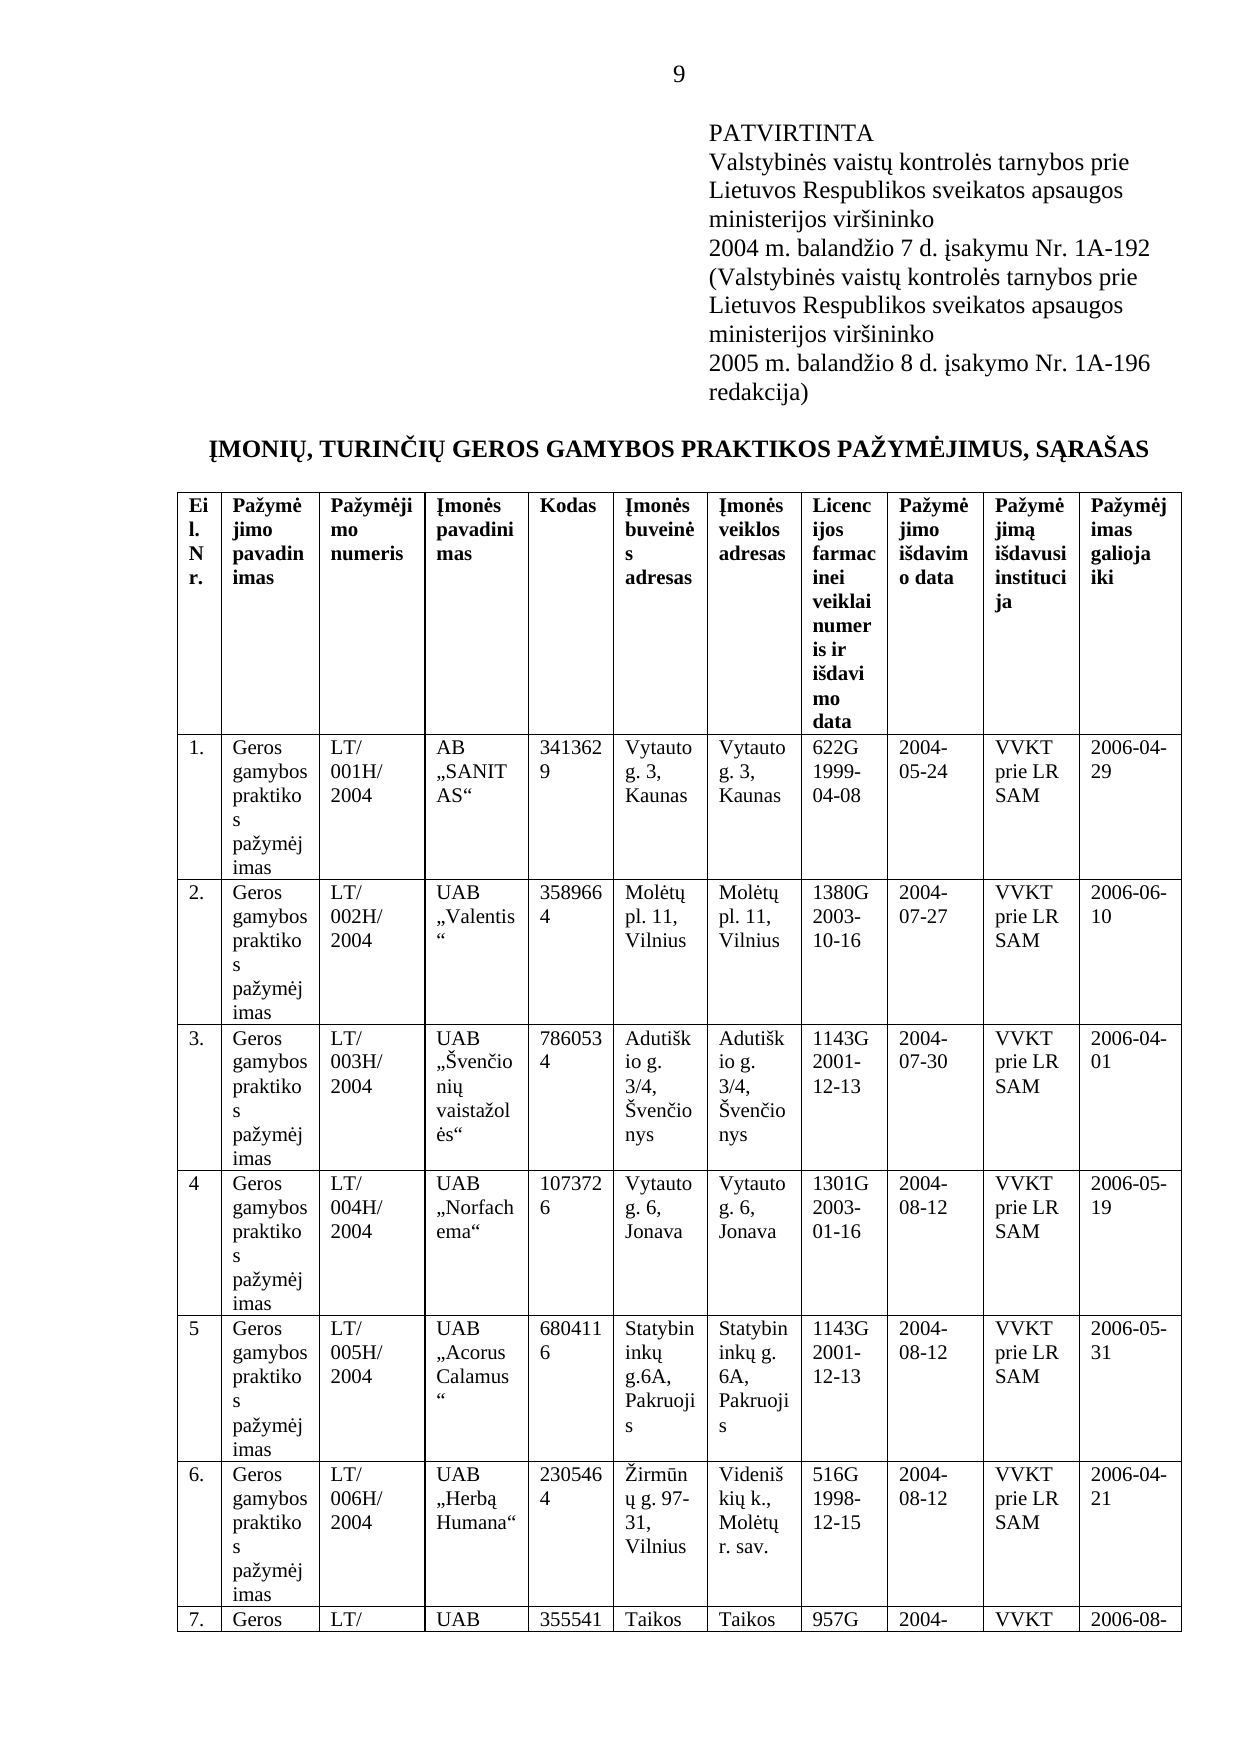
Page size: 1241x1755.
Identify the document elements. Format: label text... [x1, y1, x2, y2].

table_cell VVKT prie LR SAM [984, 1025, 1079, 1170]
table_cell 2006-04-29 [1080, 735, 1181, 879]
text redakcija) [177, 377, 1181, 406]
table_header Įmonės buveinės adresas [614, 493, 707, 733]
table_cell Geros gamybos praktikos pažymėjimas [222, 1316, 319, 1461]
table_cell Adutiškio g. 3/4, Švenčionys [708, 1025, 801, 1170]
table_cell 1301G 2003-01-16 [802, 1171, 887, 1315]
text Lietuvos Respublikos sveikatos apsaugos [177, 176, 1181, 204]
table_cell Vytauto g. 3, Kaunas [614, 735, 707, 879]
table_cell Molėtų pl. 11, Vilnius [614, 880, 707, 1024]
table_cell Vytauto g. 3, Kaunas [708, 735, 801, 879]
table_cell Adutiškio g. 3/4, Švenčionys [614, 1025, 707, 1170]
table_cell AB „SANITAS“ [426, 735, 528, 879]
table_header Pažymėjimą išdavusi institucija [984, 493, 1079, 733]
table_cell 2004-05-24 [888, 735, 983, 879]
table_cell Videniškių k., Molėtų r. sav. [708, 1462, 801, 1606]
table_cell VVKT prie LR SAM [984, 880, 1079, 1024]
table_cell 957G [802, 1607, 887, 1631]
table_cell 2006-04-01 [1080, 1025, 1181, 1170]
table_cell 1143G 2001-12-13 [802, 1316, 887, 1461]
table_header Pažymėjimo pavadinimas [222, 493, 319, 733]
table_header Licencijos farmacinei veiklai numeris ir išdavimo data [802, 493, 887, 733]
table_cell 2004-07-30 [888, 1025, 983, 1170]
table_cell UAB „Norfachema“ [426, 1171, 528, 1315]
table_cell LT/005H/2004 [320, 1316, 424, 1461]
table_cell 1. [178, 735, 221, 879]
text (Valstybinės vaistų kontrolės tarnybos prie [177, 262, 1181, 291]
table_cell 2006-08- [1080, 1607, 1181, 1631]
table_cell 6. [178, 1462, 221, 1606]
table_cell 2006-05-19 [1080, 1171, 1181, 1315]
table_header Pažymėjimas galioja iki [1080, 493, 1181, 733]
table_cell 7860534 [529, 1025, 613, 1170]
table_cell UAB „Acorus Calamus“ [426, 1316, 528, 1461]
table_cell 622G 1999-04-08 [802, 735, 887, 879]
table_cell 2004-08-12 [888, 1462, 983, 1606]
table_cell 2004-08-12 [888, 1171, 983, 1315]
table_cell 2004-08-12 [888, 1316, 983, 1461]
table_cell 1143G 2001-12-13 [802, 1025, 887, 1170]
table_cell 355541 [529, 1607, 613, 1631]
table_cell 2004- [888, 1607, 983, 1631]
table_cell 1073726 [529, 1171, 613, 1315]
table_cell Vytauto g. 6, Jonava [614, 1171, 707, 1315]
table_cell Geros gamybos praktikos pažymėjimas [222, 735, 319, 879]
table_cell 1380G 2003-10-16 [802, 880, 887, 1024]
table_header Eil. Nr. [178, 493, 221, 733]
table_header Įmonės veiklos adresas [708, 493, 801, 733]
table_cell Taikos [708, 1607, 801, 1631]
table_cell Žirmūnų g. 97-31, Vilnius [614, 1462, 707, 1606]
table_cell 516G 1998-12-15 [802, 1462, 887, 1606]
text ministerijos viršininko [177, 319, 1181, 348]
table_cell 7. [178, 1607, 221, 1631]
table_cell Taikos [614, 1607, 707, 1631]
text Valstybinės vaistų kontrolės tarnybos prie [177, 147, 1181, 176]
table_cell Geros gamybos praktikos pažymėjimas [222, 1025, 319, 1170]
table_cell Geros gamybos praktikos pažymėjimas [222, 1462, 319, 1606]
table_cell Statybininkų g. 6A, Pakruojis [708, 1316, 801, 1461]
table_header Kodas [529, 493, 613, 733]
text ĮMONIŲ, TURINČIŲ GEROS GAMYBOS PRAKTIKOS PAŽYMĖJIMUS, SĄRAŠAS [177, 434, 1181, 463]
text Lietuvos Respublikos sveikatos apsaugos [177, 291, 1181, 319]
table_cell 3. [178, 1025, 221, 1170]
table_cell VVKT prie LR SAM [984, 1462, 1079, 1606]
table_cell Geros gamybos praktikos pažymėjimas [222, 880, 319, 1024]
text 2005 m. balandžio 8 d. įsakymo Nr. 1A-196 [177, 348, 1181, 377]
table_cell 5 [178, 1316, 221, 1461]
table_cell 2006-06-10 [1080, 880, 1181, 1024]
table_cell LT/ [320, 1607, 424, 1631]
table_cell UAB [426, 1607, 528, 1631]
table_cell LT/004H/2004 [320, 1171, 424, 1315]
table_header Pažymėjimo išdavimo data [888, 493, 983, 733]
table_cell VVKT prie LR SAM [984, 1171, 1079, 1315]
table_cell 2006-05-31 [1080, 1316, 1181, 1461]
table_cell Vytauto g. 6, Jonava [708, 1171, 801, 1315]
table_cell 2305464 [529, 1462, 613, 1606]
table_cell 4 [178, 1171, 221, 1315]
table_cell LT/001H/2004 [320, 735, 424, 879]
table_cell LT/002H/2004 [320, 880, 424, 1024]
table_cell Geros gamybos praktikos pažymėjimas [222, 1171, 319, 1315]
table_cell VVKT prie LR SAM [984, 735, 1079, 879]
table_cell 2004-07-27 [888, 880, 983, 1024]
text ministerijos viršininko [177, 204, 1181, 233]
table_cell UAB „Švenčionių vaistažolės“ [426, 1025, 528, 1170]
table_cell LT/003H/2004 [320, 1025, 424, 1170]
table_cell VVKT prie LR SAM [984, 1316, 1079, 1461]
table_cell 3413629 [529, 735, 613, 879]
table_header Pažymėjimo numeris [320, 493, 424, 733]
table_cell LT/006H/2004 [320, 1462, 424, 1606]
table_cell Molėtų pl. 11, Vilnius [708, 880, 801, 1024]
table_cell Statybininkų g.6A, Pakruojis [614, 1316, 707, 1461]
table_cell UAB „Valentis“ [426, 880, 528, 1024]
table_cell 3589664 [529, 880, 613, 1024]
table_header Įmonės pavadinimas [426, 493, 528, 733]
text 2004 m. balandžio 7 d. įsakymu Nr. 1A-192 [177, 233, 1181, 262]
table_cell UAB „Herbą Humana“ [426, 1462, 528, 1606]
table_cell 6804116 [529, 1316, 613, 1461]
table_cell VVKT [984, 1607, 1079, 1631]
table_cell Geros [222, 1607, 319, 1631]
table_cell 2006-04-21 [1080, 1462, 1181, 1606]
table_cell 2. [178, 880, 221, 1024]
text PATVIRTINTA [709, 118, 1181, 147]
